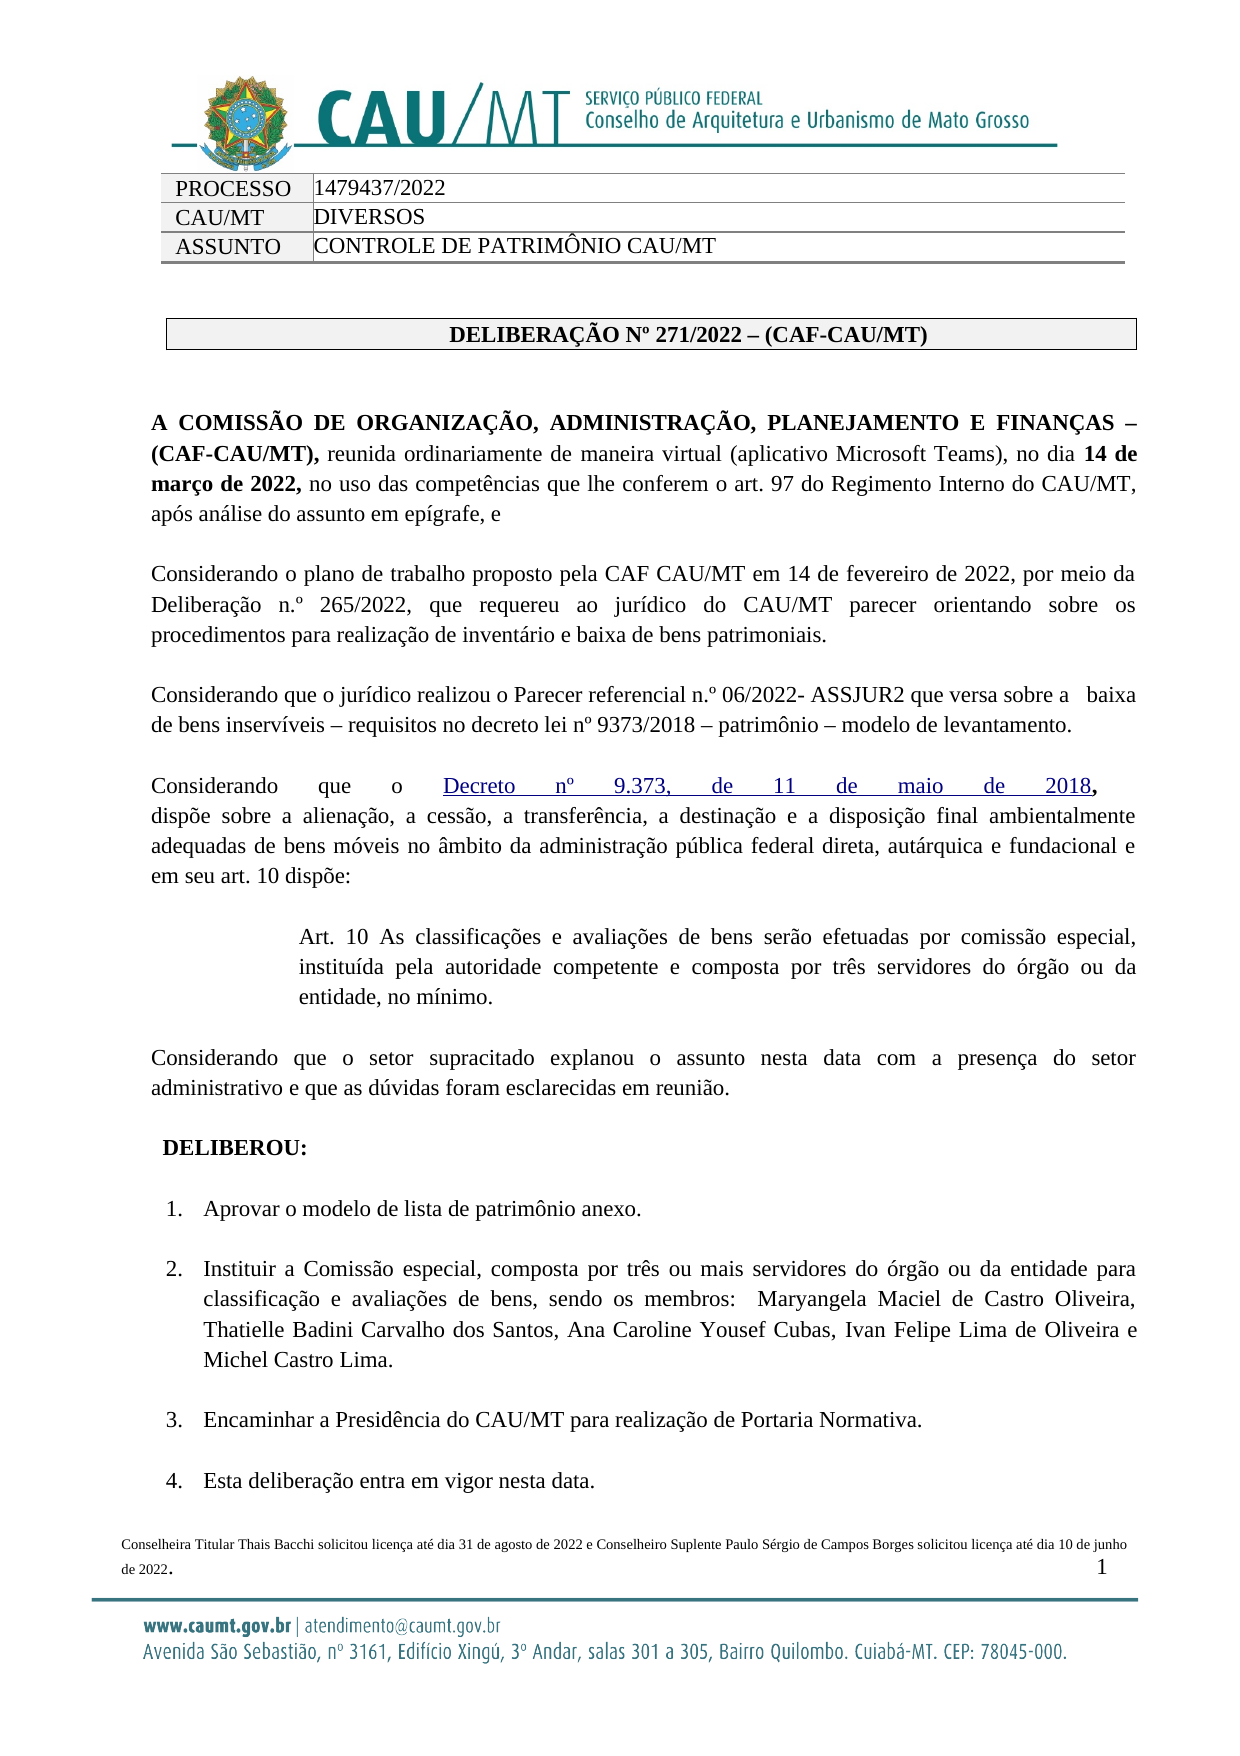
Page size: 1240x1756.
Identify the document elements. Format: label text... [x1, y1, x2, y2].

list Esta deliberação entra em vigor nesta data. [166, 1467, 1137, 1493]
list Aprovar o modelo de lista de patrimônio anexo. [166, 1195, 1137, 1221]
subtitle DELIBEROU: [162, 1134, 1137, 1161]
text A COMISSÃO DE ORGANIZAÇÃO, ADMINISTRAÇÃO, PLANEJAMENTO E FINANÇAS – (CAF-CAU/MT), reunida ordinariamente de maneira virtual (aplicativo Microsoft Teams), no dia 14 de março de 2022, no uso das competências que lhe conferem o art. 97 do Regimento Interno do CAU/MT, após análise do assunto em epígrafe, e [151, 409, 1137, 526]
text Considerando o plano de trabalho proposto pela CAF CAU/MT em 14 de fevereiro de 2022, por meio da Deliberação n.º 265/2022, que requereu ao jurídico do CAU/MT parecer orientando sobre os procedimentos para realização de inventário e baixa de bens patrimoniais. [151, 560, 1137, 647]
list Encaminhar a Presidência do CAU/MT para realização de Portaria Normativa. [166, 1406, 1137, 1433]
text Art. 10 As classificações e avaliações de bens serão efetuadas por comissão especial, instituída pela autoridade competente e composta por três servidores do órgão ou da entidade, no mínimo. [298, 923, 1137, 1010]
list Instituir a Comissão especial, composta por três ou mais servidores do órgão ou da entidade para classificação e avaliações de bens, sendo os membros: Maryangela Maciel de Castro Oliveira, Thatielle Badini Carvalho dos Santos, Ana Caroline Yousef Cubas, Ivan Felipe Lima de Oliveira e Michel Castro Lima. [166, 1255, 1137, 1372]
text Considerando que o jurídico realizou o Parecer referencial n.º 06/2022- ASSJUR2 que versa sobre a baixa de bens inservíveis – requisitos no decreto lei nº 9373/2018 – patrimônio – modelo de levantamento. [151, 681, 1137, 738]
text DELIBERAÇÃO Nº 271/2022 – (CAF-CAU/MT) [167, 319, 1136, 349]
text Considerando que o setor supracitado explanou o assunto nesta data com a presença do setor administrativo e que as dúvidas foram esclarecidas em reunião. [151, 1044, 1137, 1100]
text Considerando que o Decreto nº 9.373, de 11 de maio de 2018, dispõe sobre a alienação, a cessão, a transferência, a destinação e a disposição final ambientalmente adequadas de bens móveis no âmbito da administração pública federal direta, autárquica e fundacional e em seu art. 10 dispõe: [151, 772, 1137, 889]
